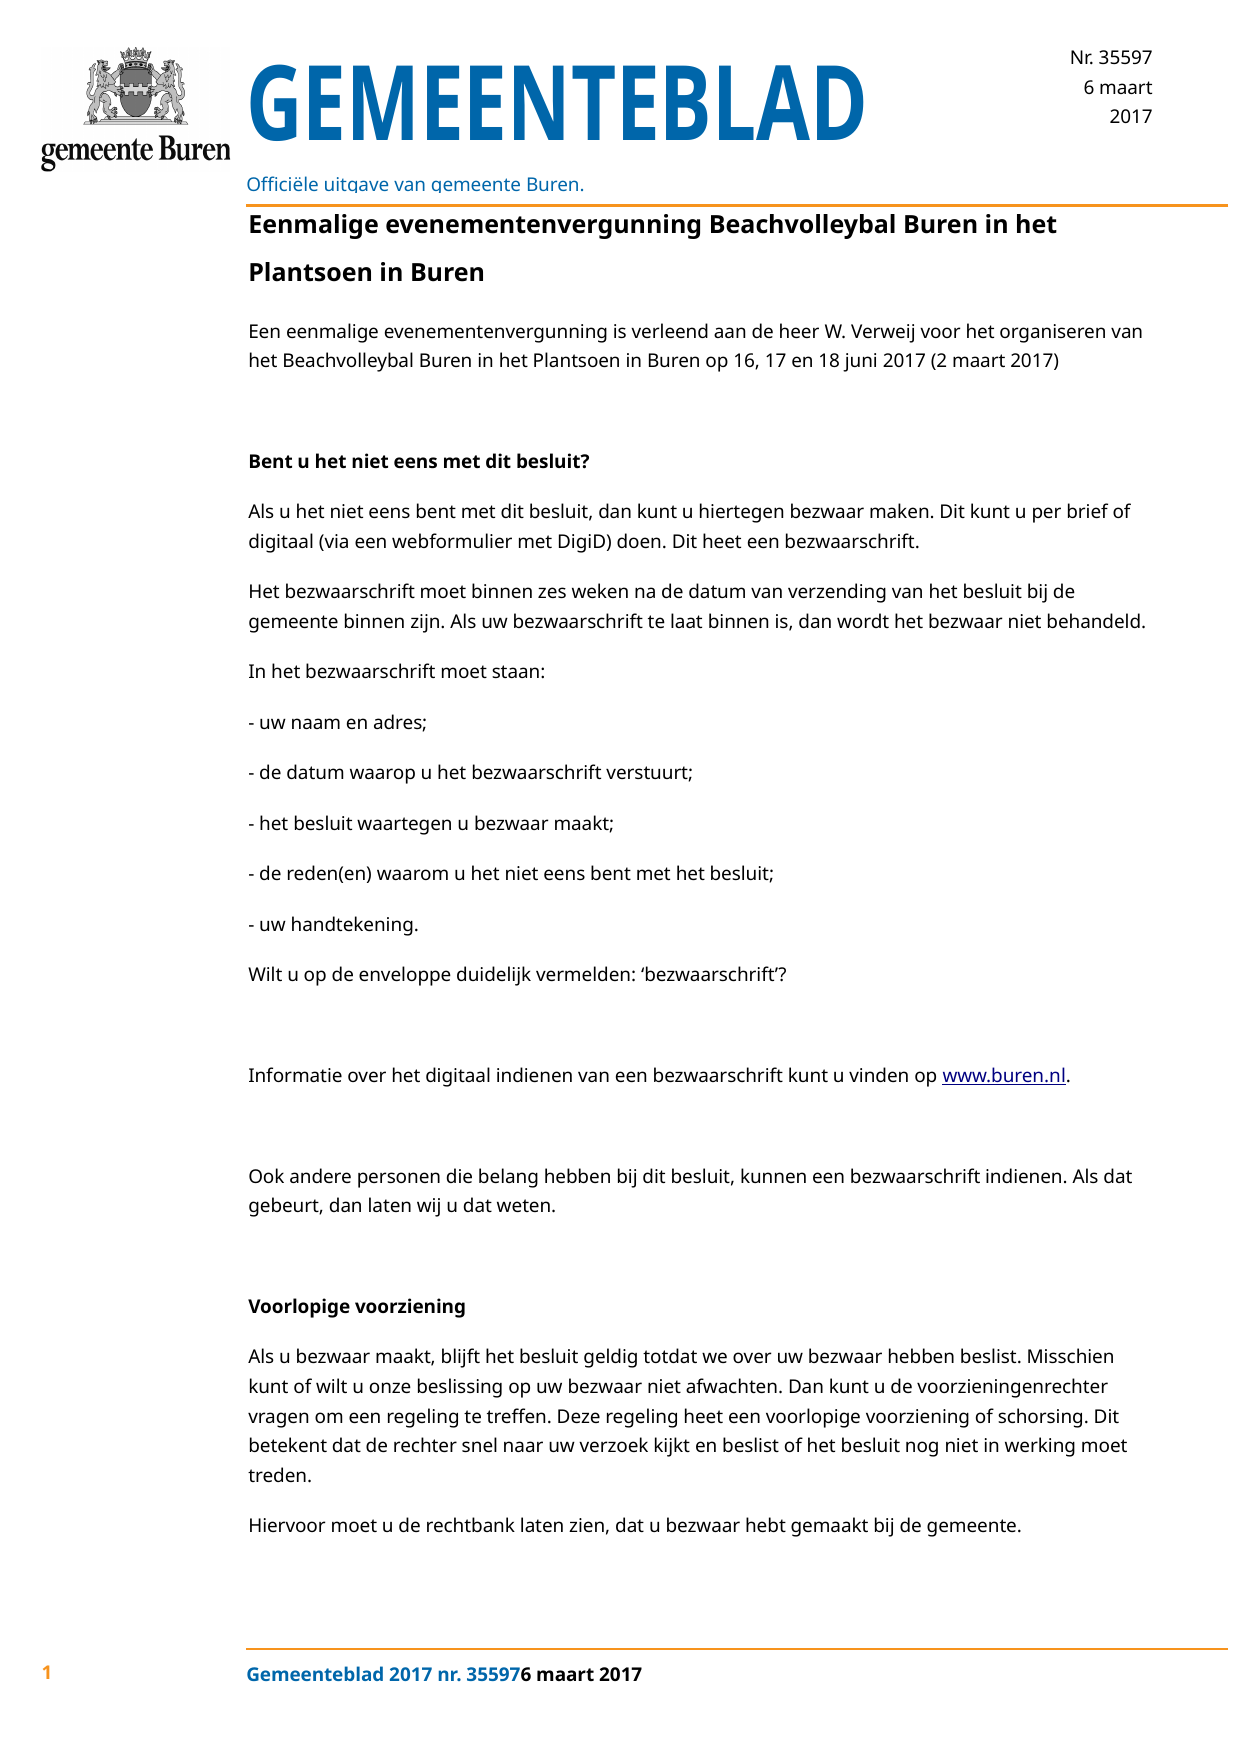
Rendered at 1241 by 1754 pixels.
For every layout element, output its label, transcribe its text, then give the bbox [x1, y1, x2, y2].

text In het bezwaarschrift moet staan: [248, 659, 1152, 684]
text - de reden(en) waarom u het niet eens bent met het besluit; [248, 860, 1152, 886]
text - de datum waarop u het bezwaarschrift verstuurt; [248, 759, 1152, 785]
text Het bezwaarschrift moet binnen zes weken na de datum van verzending van het besluit bij de gemeente binnen zijn. Als uw bezwaarschrift te laat binnen is, dan wordt het bezwaar niet behandeld. [248, 579, 1152, 634]
text Voorlopige voorziening [248, 1293, 1152, 1319]
text - uw handtekening. [248, 911, 1152, 937]
text - het besluit waartegen u bezwaar maakt; [248, 810, 1152, 836]
text Als u bezwaar maakt, blijft het besluit geldig totdat we over uw bezwaar hebben beslist. Misschien kunt of wilt u onze beslissing op uw bezwaar niet afwachten. Dan kunt u de voorzieningenrechter vragen om een regeling te treffen. Deze regeling heet een voorlopige voorziening of schorsing. Dit betekent dat de rechter snel naar uw verzoek kijkt en beslist of het besluit nog niet in werking moet treden. [248, 1344, 1152, 1488]
text Bent u het niet eens met dit besluit? [248, 448, 1152, 474]
text Eenmalige evenementenvergunning Beachvolleybal Buren in het Plantsoen in Buren [248, 207, 1152, 288]
text Hiervoor moet u de rechtbank laten zien, dat u bezwaar hebt gemaakt bij de gemeente. [248, 1512, 1152, 1538]
text - uw naam en adres; [248, 709, 1152, 735]
text Als u het niet eens bent met dit besluit, dan kunt u hiertegen bezwaar maken. Dit kunt u per brief of digitaal (via een webformulier met DigiD) doen. Dit heet een bezwaarschrift. [248, 499, 1152, 554]
text Wilt u op de enveloppe duidelijk vermelden: ‘bezwaarschrift’? [248, 961, 1152, 987]
text Ook andere personen die belang hebben bij dit besluit, kunnen een bezwaarschrift indienen. Als dat gebeurt, dan laten wij u dat weten. [248, 1163, 1152, 1218]
text Informatie over het digitaal indienen van een bezwaarschrift kunt u vinden op www.buren.nl. [248, 1062, 1152, 1088]
text Een eenmalige evenementenvergunning is verleend aan de heer W. Verweij voor het organiseren van het Beachvolleybal Buren in het Plantsoen in Buren op 16, 17 en 18 juni 2017 (2 maart 2017) [248, 318, 1152, 373]
picture [41, 47, 231, 172]
